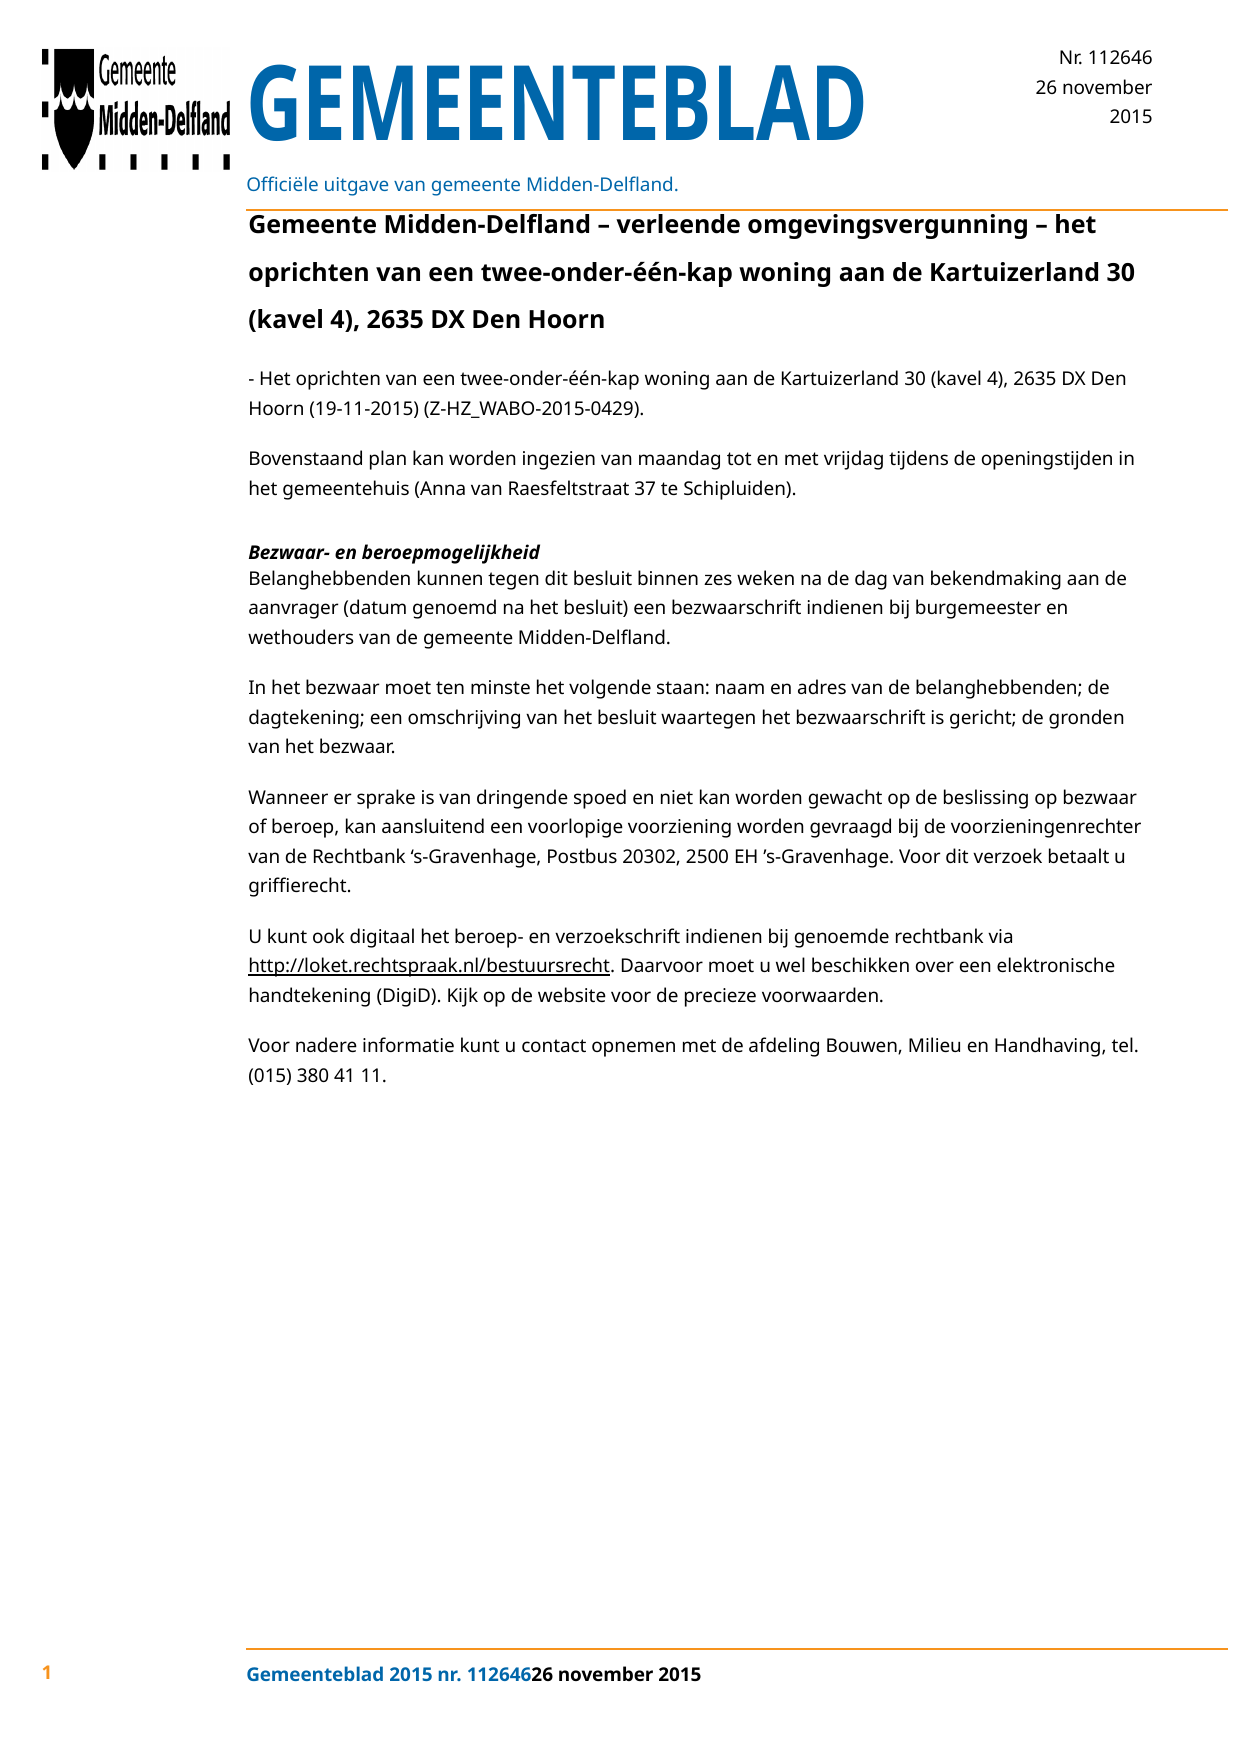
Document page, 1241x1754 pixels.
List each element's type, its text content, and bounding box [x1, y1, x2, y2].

text Belanghebbenden kunnen tegen dit besluit binnen zes weken na de dag van bekendmaking aan de aanvrager (datum genoemd na het besluit) een bezwaarschrift indienen bij burgemeester en wethouders van de gemeente Midden-Delfland. [248, 565, 1152, 650]
text In het bezwaar moet ten minste het volgende staan: naam en adres van de belanghebbenden; de dagtekening; een omschrijving van het besluit waartegen het bezwaarschrift is gericht; de gronden van het bezwaar. [248, 674, 1152, 759]
text - Het oprichten van een twee-onder-één-kap woning aan de Kartuizerland 30 (kavel 4), 2635 DX Den Hoorn (19-11-2015) (Z-HZ_WABO-2015-0429). [248, 366, 1152, 421]
picture [41, 47, 231, 172]
text Wanneer er sprake is van dringende spoed en niet kan worden gewacht op de beslissing op bezwaar of beroep, kan aansluitend een voorlopige voorziening worden gevraagd bij de voorzieningenrechter van de Rechtbank ‘s-Gravenhage, Postbus 20302, 2500 EH ’s-Gravenhage. Voor dit verzoek betaalt u griffierecht. [248, 784, 1152, 898]
text U kunt ook digitaal het beroep- en verzoekschrift indienen bij genoemde rechtbank via http://loket.rechtspraak.nl/bestuursrecht. Daarvoor moet u wel beschikken over een elektronische handtekening (DigiD). Kijk op de website voor de precieze voorwaarden. [248, 923, 1152, 1008]
text Bovenstaand plan kan worden ingezien van maandag tot en met vrijdag tijdens de openingstijden in het gemeentehuis (Anna van Raesfeltstraat 37 te Schipluiden). [248, 446, 1152, 501]
text Voor nadere informatie kunt u contact opnemen met de afdeling Bouwen, Milieu en Handhaving, tel. (015) 380 41 11. [248, 1033, 1152, 1088]
text Bezwaar- en beroepmogelijkheid [248, 539, 1152, 565]
text Gemeente Midden-Delfland – verleende omgevingsvergunning – het oprichten van een twee-onder-één-kap woning aan de Kartuizerland 30 (kavel 4), 2635 DX Den Hoorn [248, 211, 1152, 336]
